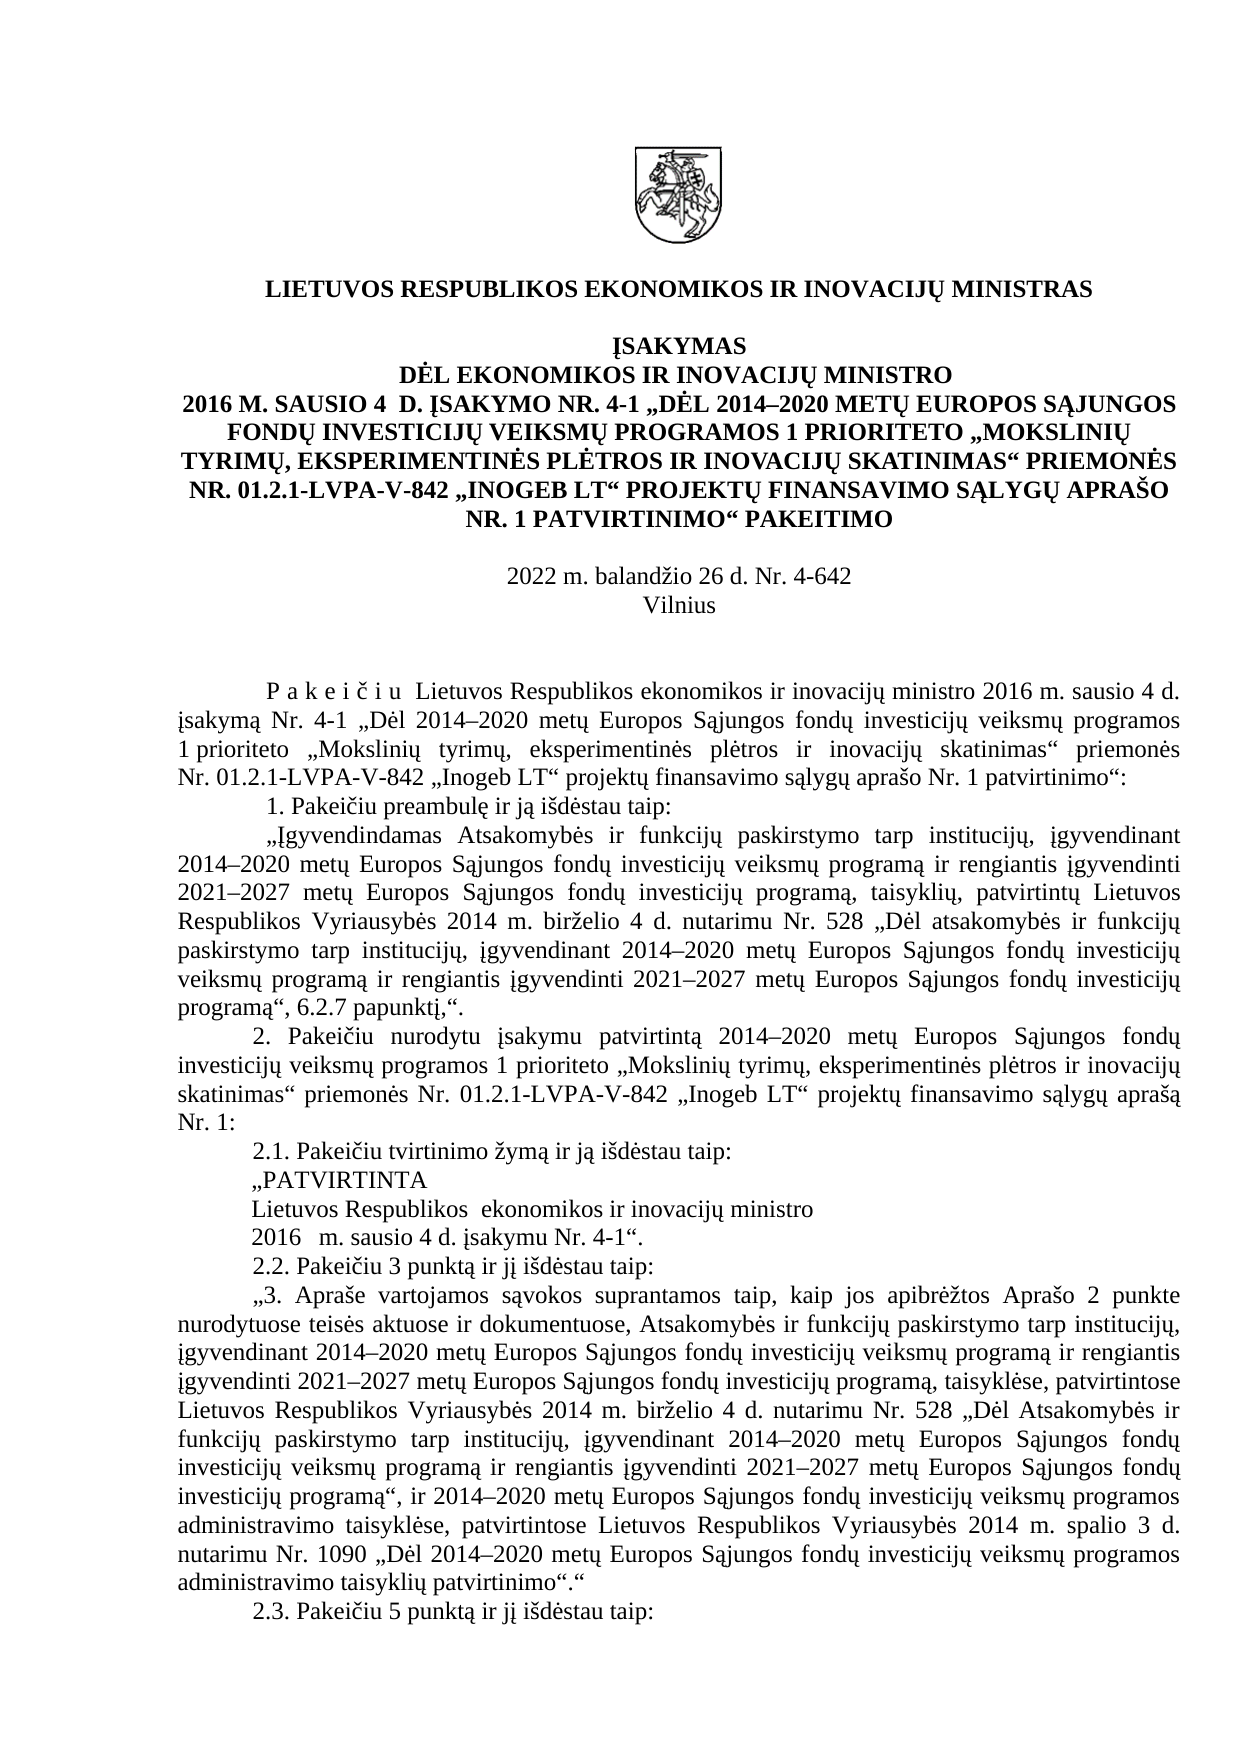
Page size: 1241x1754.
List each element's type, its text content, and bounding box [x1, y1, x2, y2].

text „Įgyvendindamas Atsakomybės ir funkcijų paskirstymo tarp institucijų, įgyvendinant 2014–2020 metų Europos Sąjungos fondų investicijų veiksmų programą ir rengiantis įgyvendinti 2021–2027 metų Europos Sąjungos fondų investicijų programą, taisyklių, patvirtintų Lietuvos Respublikos Vyriausybės 2014 m. birželio 4 d. nutarimu Nr. 528 „Dėl atsakomybės ir funkcijų paskirstymo tarp institucijų, įgyvendinant 2014–2020 metų Europos Sąjungos fondų investicijų veiksmų programą ir rengiantis įgyvendinti 2021–2027 metų Europos Sąjungos fondų investicijų programą“, 6.2.7 papunktį,“. [177, 820, 1181, 1021]
text DĖL EKONOMIKOS IR INOVACIJŲ MINISTRO 2016 M. SAUSIO 4 D. ĮSAKYMO NR. 4-1 „dėl 2014–2020 METŲ EUROPOS SĄJUNGOS FONDŲ INVESTICIJŲ VEIKSMŲ PROGRAMOS 1 PRIORITETO „MOKSLINIŲ TYRIMŲ, EKSPERIMENTINĖS PLĖTROS IR INOVACIJŲ SKATINIMAS“ PRIEMONĖS NR. 01.2.1-LVPA-V-842 „INOGEB LT“ PROJEKTŲ FINANSAVIMO SĄLYGŲ APRAŠO NR. 1 patvirtinimo“ PAKEITIMO [177, 360, 1181, 532]
text „3. Apraše vartojamos sąvokos suprantamos taip, kaip jos apibrėžtos Aprašo 2 punkte nurodytuose teisės aktuose ir dokumentuose, Atsakomybės ir funkcijų paskirstymo tarp institucijų, įgyvendinant 2014–2020 metų Europos Sąjungos fondų investicijų veiksmų programą ir rengiantis įgyvendinti 2021–2027 metų Europos Sąjungos fondų investicijų programą, taisyklėse, patvirtintose Lietuvos Respublikos Vyriausybės 2014 m. birželio 4 d. nutarimu Nr. 528 „Dėl Atsakomybės ir funkcijų paskirstymo tarp institucijų, įgyvendinant 2014–2020 metų Europos Sąjungos fondų investicijų veiksmų programą ir rengiantis įgyvendinti 2021–2027 metų Europos Sąjungos fondų investicijų programą“, ir 2014–2020 metų Europos Sąjungos fondų investicijų veiksmų programos administravimo taisyklėse, patvirtintose Lietuvos Respublikos Vyriausybės 2014 m. spalio 3 d. nutarimu Nr. 1090 „Dėl 2014–2020 metų Europos Sąjungos fondų investicijų veiksmų programos administravimo taisyklių patvirtinimo“.“ [177, 1280, 1181, 1596]
text Lietuvos Respublikos ekonomikos ir inovacijų ministro [177, 1194, 1181, 1222]
text 2022 m. balandžio 26 d. Nr. 4-642 [177, 561, 1181, 590]
text 2016 m. sausio 4 d. įsakymu Nr. 4-1“. [177, 1222, 1181, 1251]
text 2.1. Pakeičiu tvirtinimo žymą ir ją išdėstau taip: [177, 1136, 1181, 1165]
text 2. Pakeičiu nurodytu įsakymu patvirtintą 2014–2020 metų Europos Sąjungos fondų investicijų veiksmų programos 1 prioriteto „Mokslinių tyrimų, eksperimentinės plėtros ir inovacijų skatinimas“ priemonės Nr. 01.2.1-LVPA-V-842 „Inogeb LT“ projektų finansavimo sąlygų aprašą Nr. 1: [177, 1021, 1181, 1136]
text 2.2. Pakeičiu 3 punktą ir jį išdėstau taip: [177, 1251, 1181, 1280]
text Vilnius [177, 590, 1181, 619]
text 2.3. Pakeičiu 5 punktą ir jį išdėstau taip: [177, 1596, 1181, 1625]
text „PATVIRTINTA [177, 1165, 1181, 1194]
text LIETUVOS RESPUBLIKOS Ekonomikos ir inovacijų MINISTRAS [177, 274, 1181, 302]
text P a k e i č i u Lietuvos Respublikos ekonomikos ir inovacijų ministro 2016 m. sausio 4 d. įsakymą Nr. 4-1 „Dėl 2014–2020 metų Europos Sąjungos fondų investicijų veiksmų programos 1 prioriteto „Mokslinių tyrimų, eksperimentinės plėtros ir inovacijų skatinimas“ priemonės Nr. 01.2.1-LVPA-V-842 „Inogeb LT“ projektų finansavimo sąlygų aprašo Nr. 1 patvirtinimo“: [177, 676, 1181, 791]
text 1. Pakeičiu preambulę ir ją išdėstau taip: [177, 791, 1181, 820]
text įsakymas [177, 331, 1181, 360]
